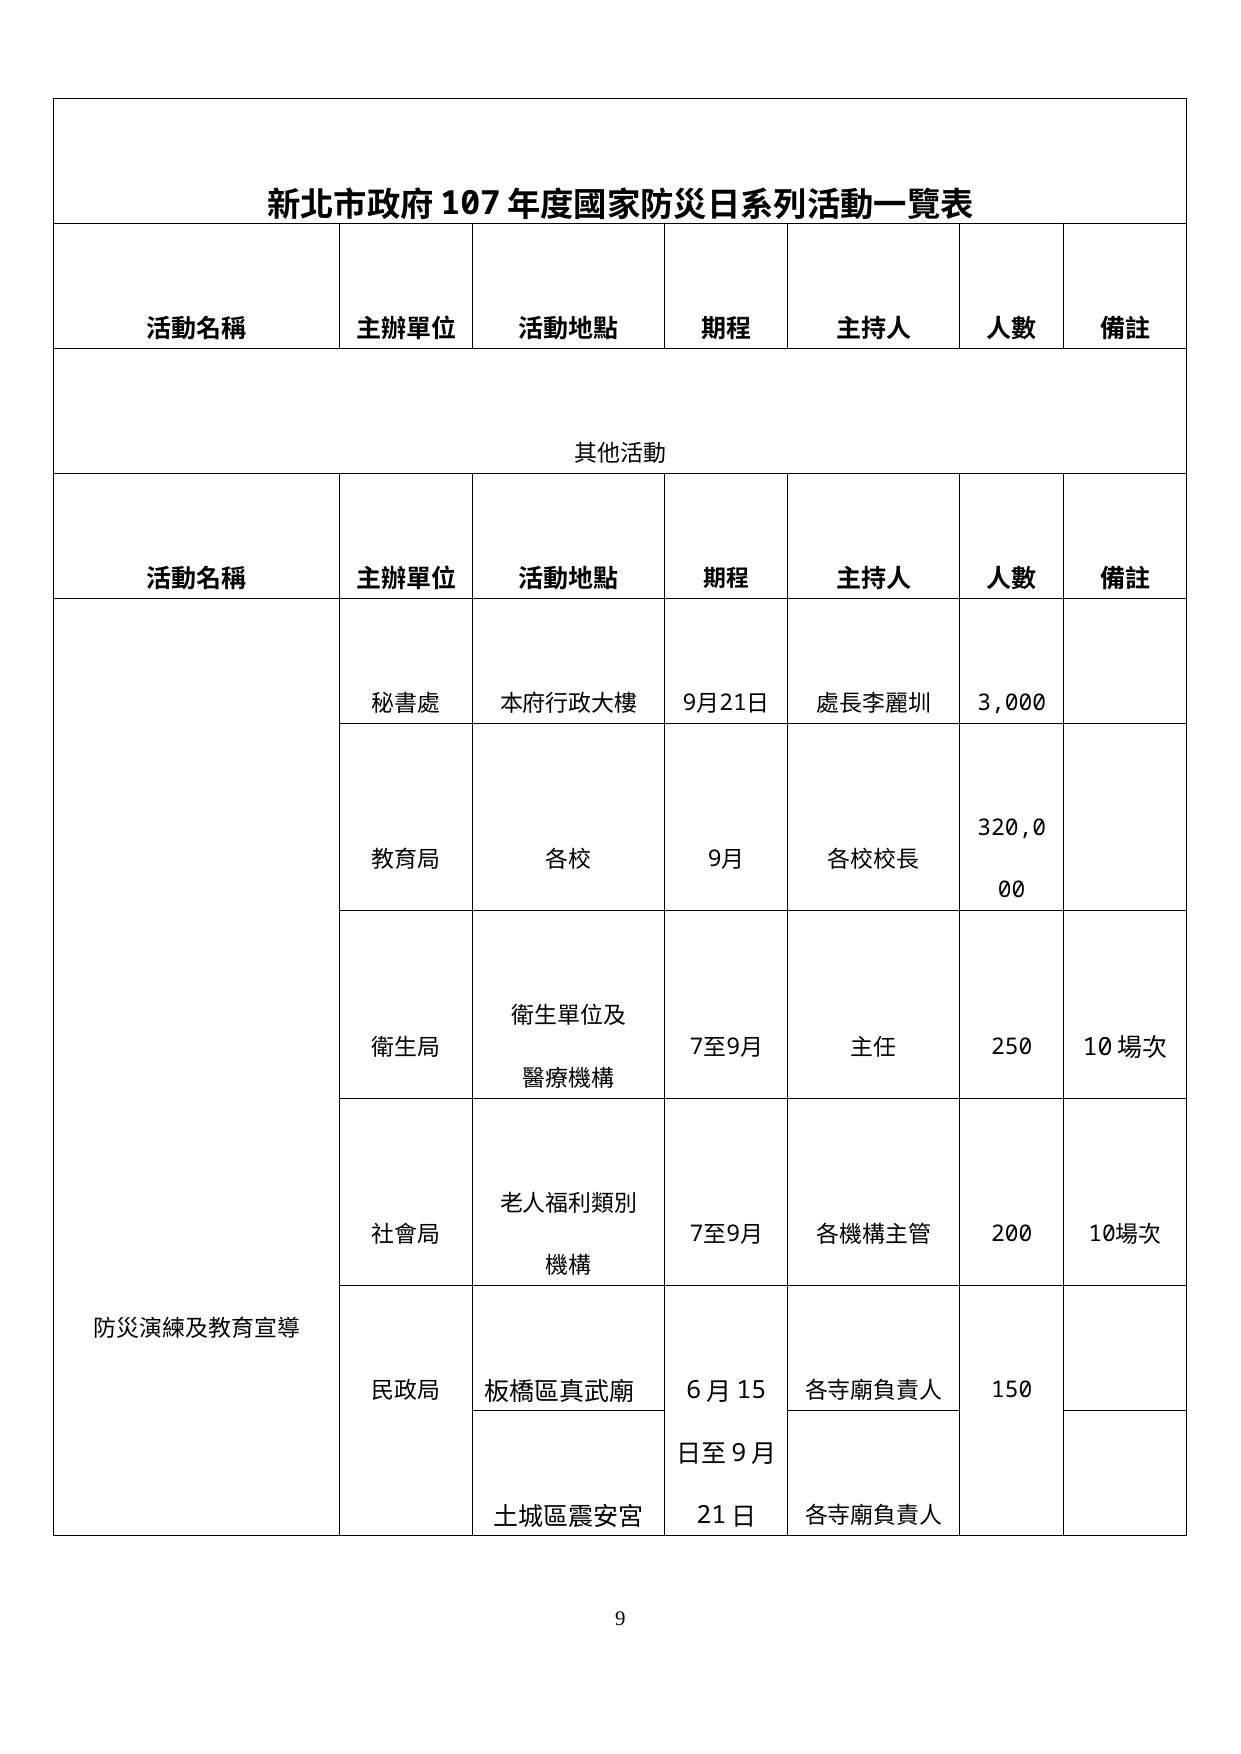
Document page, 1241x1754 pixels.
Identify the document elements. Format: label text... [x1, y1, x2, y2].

table_cell 各校校長 [788, 724, 959, 910]
table_cell 期程 [665, 474, 787, 597]
table_cell 主辦單位 [340, 224, 472, 347]
table_cell 社會局 [340, 1099, 472, 1285]
table_cell 150 [960, 1286, 1063, 1535]
table_cell [1064, 599, 1186, 722]
table_cell 各機構主管 [788, 1099, 959, 1285]
table_header 新北市政府107年度國家防災日系列活動一覽表 [54, 99, 1186, 222]
table_cell 教育局 [340, 724, 472, 910]
table_cell 各校 [473, 724, 664, 910]
table_cell 主持人 [788, 224, 959, 347]
table_cell [1064, 724, 1186, 910]
table_cell 備註 [1064, 224, 1186, 347]
table_cell 3,000 [960, 599, 1063, 722]
table_cell 活動地點 [473, 474, 664, 597]
table_cell 10場次 [1064, 911, 1186, 1097]
table_cell 主辦單位 [340, 474, 472, 597]
table_cell 主任 [788, 911, 959, 1097]
table_cell [1064, 1411, 1186, 1535]
table_cell 7至9月 [665, 911, 787, 1097]
table_cell 活動地點 [473, 224, 664, 347]
table_cell 各寺廟負責人 [788, 1411, 959, 1535]
table_cell 7至9月 [665, 1099, 787, 1285]
table_cell 防災演練及教育宣導 [54, 599, 339, 1535]
table_cell 9月 [665, 724, 787, 910]
table_cell 板橋區真武廟 [473, 1286, 664, 1410]
table_cell 人數 [960, 474, 1063, 597]
table_cell 期程 [665, 224, 787, 347]
table_cell 備註 [1064, 474, 1186, 597]
table_cell 10場次 [1064, 1099, 1186, 1285]
table_cell 處長李麗圳 [788, 599, 959, 722]
table_cell 其他活動 [54, 349, 1186, 472]
table_cell 活動名稱 [54, 474, 339, 597]
table_cell [1064, 1286, 1186, 1410]
table_cell 衛生局 [340, 911, 472, 1097]
table_cell 秘書處 [340, 599, 472, 722]
table_cell 各寺廟負責人 [788, 1286, 959, 1410]
table_cell 土城區震安宮 [473, 1411, 664, 1535]
table_cell 9月21日 [665, 599, 787, 722]
table_cell 人數 [960, 224, 1063, 347]
table_cell 民政局 [340, 1286, 472, 1535]
table_cell 老人福利類別 機構 [473, 1099, 664, 1285]
table_cell 200 [960, 1099, 1063, 1285]
table_cell 衛生單位及 醫療機構 [473, 911, 664, 1097]
table_cell 主持人 [788, 474, 959, 597]
table_cell 活動名稱 [54, 224, 339, 347]
table_cell 320,000 [960, 724, 1063, 910]
table_cell 本府行政大樓 [473, 599, 664, 722]
table_cell 250 [960, 911, 1063, 1097]
table_cell 6月15日至9月21日 [665, 1286, 787, 1535]
